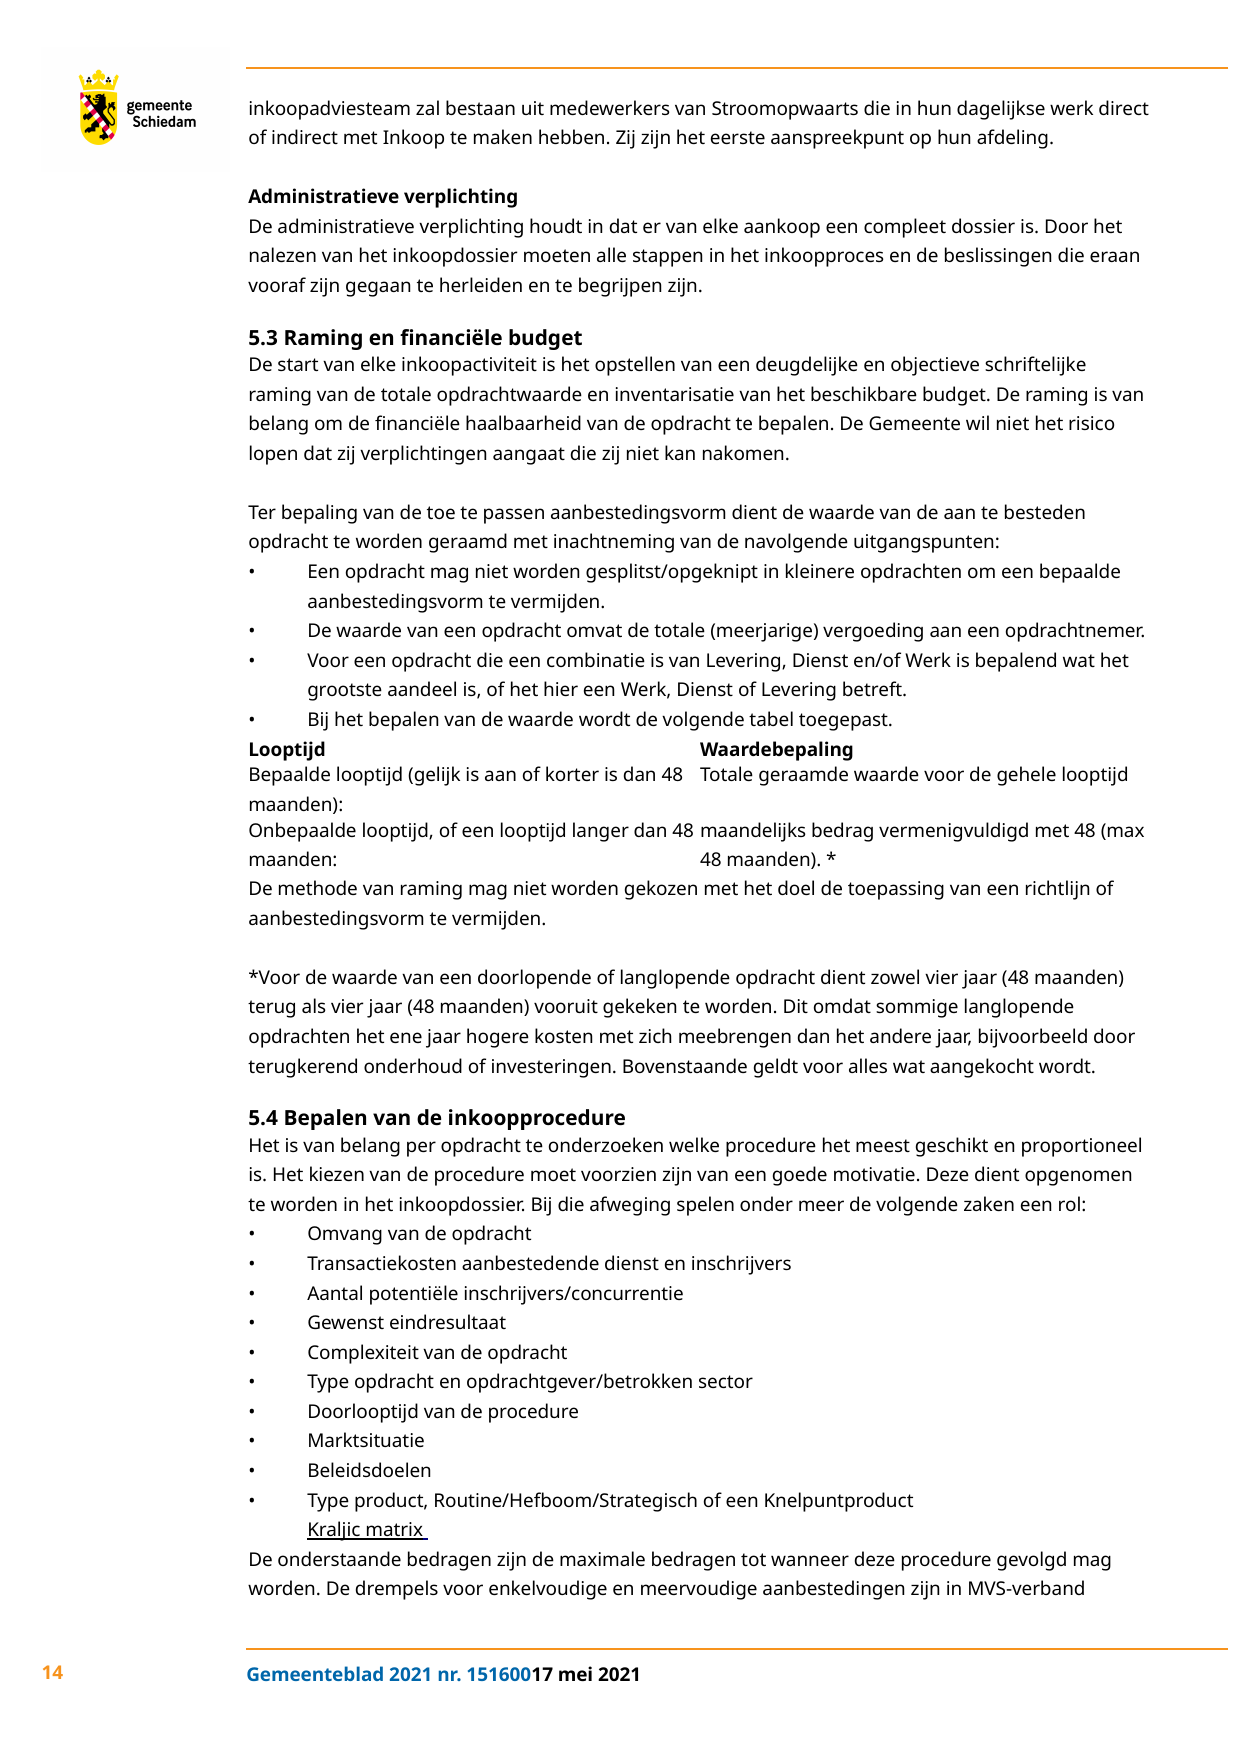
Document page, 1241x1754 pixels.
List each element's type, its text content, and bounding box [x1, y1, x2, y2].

list Kraljic matrix [248, 1516, 1152, 1542]
table_cell Totale geraamde waarde voor de gehele looptijd [700, 762, 1152, 817]
list Een opdracht mag niet worden gesplitst/opgeknipt in kleinere opdrachten om een bepaalde aanbestedingsvorm te vermijden. [248, 558, 1152, 613]
list De waarde van een opdracht omvat de totale (meerjarige) vergoeding aan een opdrachtnemer. [248, 617, 1152, 643]
list Omvang van de opdracht [248, 1221, 1152, 1246]
text De start van elke inkoopactiviteit is het opstellen van een deugdelijke en objectieve schriftelijke raming van de totale opdrachtwaarde en inventarisatie van het beschikbare budget. De raming is van belang om de financiële haalbaarheid van de opdracht te bepalen. De Gemeente wil niet het risico lopen dat zij verplichtingen aangaat die zij niet kan nakomen. [248, 351, 1152, 466]
list Voor een opdracht die een combinatie is van Levering, Dienst en/of Werk is bepalend wat het grootste aandeel is, of het hier een Werk, Dienst of Levering betreft. [248, 647, 1152, 702]
list Complexiteit van de opdracht [248, 1339, 1152, 1364]
table_header Waardebepaling [700, 736, 1152, 762]
table_header Looptijd [248, 736, 700, 762]
list Transactiekosten aanbestedende dienst en inschrijvers [248, 1250, 1152, 1276]
text Administratieve verplichting [248, 183, 1152, 209]
text De administratieve verplichting houdt in dat er van elke aankoop een compleet dossier is. Door het nalezen van het inkoopdossier moeten alle stappen in het inkoopproces en de beslissingen die eraan vooraf zijn gegaan te herleiden en te begrijpen zijn. [248, 213, 1152, 298]
text inkoopadviesteam zal bestaan uit medewerkers van Stroomopwaarts die in hun dagelijkse werk direct of indirect met Inkoop te maken hebben. Zij zijn het eerste aanspreekpunt op hun afdeling. [248, 95, 1152, 150]
list Bij het bepalen van de waarde wordt de volgende tabel toegepast. [248, 706, 1152, 732]
list Type opdracht en opdrachtgever/betrokken sector [248, 1368, 1152, 1394]
picture [41, 47, 231, 172]
text De onderstaande bedragen zijn de maximale bedragen tot wanneer deze procedure gevolgd mag worden. De drempels voor enkelvoudige en meervoudige aanbestedingen zijn in MVS-verband [248, 1546, 1152, 1601]
text De methode van raming mag niet worden gekozen met het doel de toepassing van een richtlijn of aanbestedingsvorm te vermijden. [248, 875, 1152, 931]
table_cell Onbepaalde looptijd, of een looptijd langer dan 48 maanden: [248, 817, 700, 872]
list Marktsituatie [248, 1428, 1152, 1453]
list Beleidsdoelen [248, 1457, 1152, 1483]
list Aantal potentiële inschrijvers/concurrentie [248, 1280, 1152, 1305]
text 5.4 Bepalen van de inkoopprocedure [248, 1103, 1152, 1132]
table_cell maandelijks bedrag vermenigvuldigd met 48 (max 48 maanden). * [700, 817, 1152, 872]
text *Voor de waarde van een doorlopende of langlopende opdracht dient zowel vier jaar (48 maanden) terug als vier jaar (48 maanden) vooruit gekeken te worden. Dit omdat sommige langlopende opdrachten het ene jaar hogere kosten met zich meebrengen dan het andere jaar, bijvoorbeeld door terugkerend onderhoud of investeringen. Bovenstaande geldt voor alles wat aangekocht wordt. [248, 964, 1152, 1079]
text Ter bepaling van de toe te passen aanbestedingsvorm dient de waarde van de aan te besteden opdracht te worden geraamd met inachtneming van de navolgende uitgangspunten: [248, 499, 1152, 554]
table_cell Bepaalde looptijd (gelijk is aan of korter is dan 48 maanden): [248, 762, 700, 817]
text Het is van belang per opdracht te onderzoeken welke procedure het meest geschikt en proportioneel is. Het kiezen van de procedure moet voorzien zijn van een goede motivatie. Deze dient opgenomen te worden in het inkoopdossier. Bij die afweging spelen onder meer de volgende zaken een rol: [248, 1132, 1152, 1217]
list Doorlooptijd van de procedure [248, 1398, 1152, 1424]
list Type product, Routine/Hefboom/Strategisch of een Knelpuntproduct [248, 1487, 1152, 1512]
list Gewenst eindresultaat [248, 1309, 1152, 1335]
text 5.3 Raming en financiële budget [248, 323, 1152, 351]
